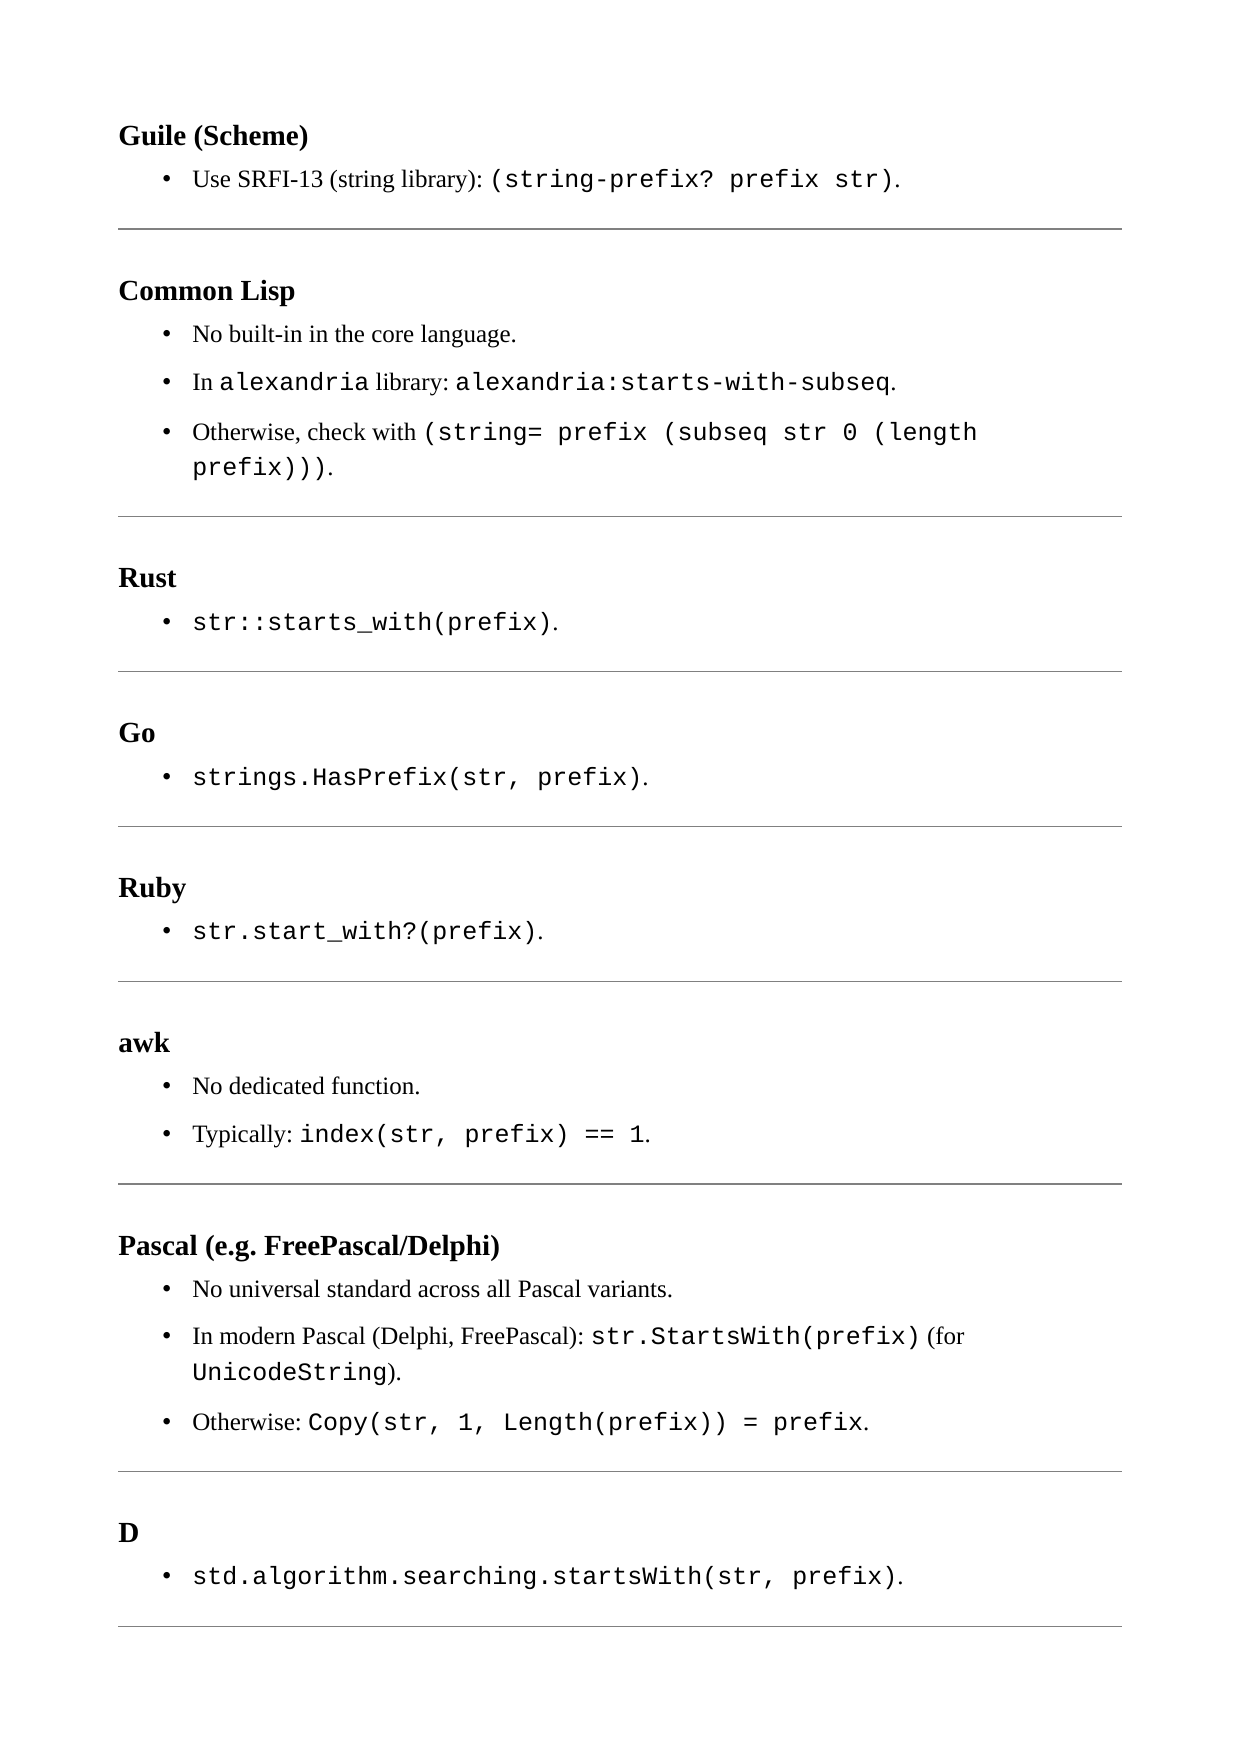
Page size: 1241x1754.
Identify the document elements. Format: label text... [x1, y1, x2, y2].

list No universal standard across all Pascal variants. [162, 1274, 1122, 1303]
subtitle Guile (Scheme) [118, 118, 1122, 152]
list In modern Pascal (Delphi, FreePascal): str.StartsWith(prefix) (for UnicodeString). [162, 1321, 1122, 1387]
list str.start_with?(prefix). [162, 916, 1122, 947]
list In alexandria library: alexandria:starts-with-subseq. [162, 367, 1122, 397]
list Otherwise: Copy(str, 1, Length(prefix)) = prefix. [162, 1407, 1122, 1437]
subtitle Go [118, 716, 1122, 749]
subtitle Ruby [118, 870, 1122, 904]
list No dedicated function. [162, 1071, 1122, 1100]
list strings.HasPrefix(str, prefix). [162, 762, 1122, 792]
list Otherwise, check with (string= prefix (subseq str 0 (length prefix))). [162, 417, 1122, 483]
subtitle Pascal (e.g. FreePascal/Delphi) [118, 1228, 1122, 1261]
list std.algorithm.searching.startsWith(str, prefix). [162, 1561, 1122, 1592]
list Use SRFI-13 (string library): (string-prefix? prefix str). [162, 164, 1122, 195]
list str::starts_with(prefix). [162, 607, 1122, 637]
subtitle D [118, 1515, 1122, 1549]
subtitle awk [118, 1025, 1122, 1059]
list Typically: index(str, prefix) == 1. [162, 1119, 1122, 1150]
subtitle Rust [118, 561, 1122, 594]
list No built-in in the core language. [162, 319, 1122, 348]
subtitle Common Lisp [118, 273, 1122, 307]
